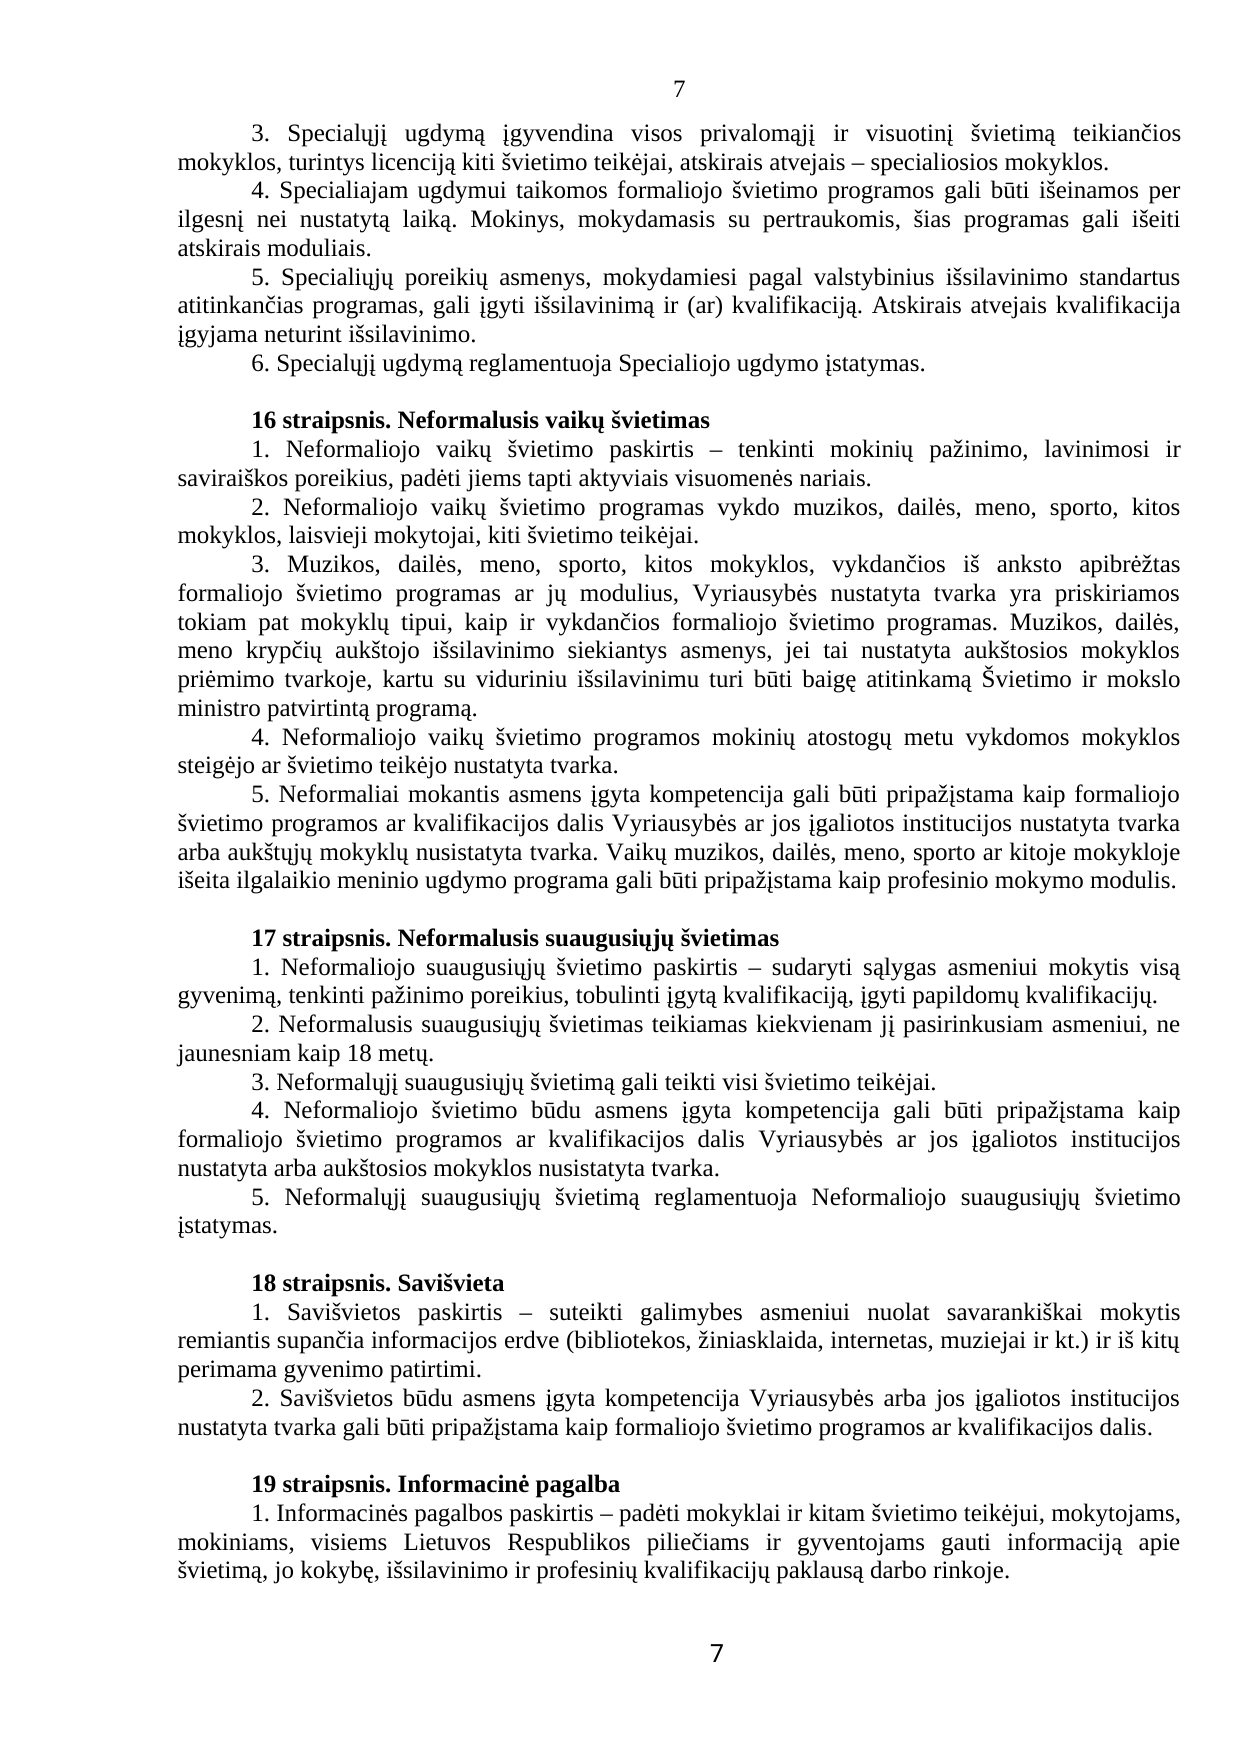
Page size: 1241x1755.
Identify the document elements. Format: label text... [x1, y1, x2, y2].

text 1. Neformaliojo suaugusiųjų švietimo paskirtis – sudaryti sąlygas asmeniui mokytis visą gyvenimą, tenkinti pažinimo poreikius, tobulinti įgytą kvalifikaciją, įgyti papildomų kvalifikacijų. [177, 952, 1181, 1009]
text 4. Neformaliojo švietimo būdu asmens įgyta kompetencija gali būti pripažįstama kaip formaliojo švietimo programos ar kvalifikacijos dalis Vyriausybės ar jos įgaliotos institucijos nustatyta arba aukštosios mokyklos nusistatyta tvarka. [177, 1096, 1181, 1182]
text 3. Neformalųjį suaugusiųjų švietimą gali teikti visi švietimo teikėjai. [177, 1067, 1181, 1096]
text 5. Neformalųjį suaugusiųjų švietimą reglamentuoja Neformaliojo suaugusiųjų švietimo įstatymas. [177, 1182, 1181, 1239]
text 16 straipsnis. Neformalusis vaikų švietimas [177, 406, 1181, 434]
text 1. Savišvietos paskirtis – suteikti galimybes asmeniui nuolat savarankiškai mokytis remiantis supančia informacijos erdve (bibliotekos, žiniasklaida, internetas, muziejai ir kt.) ir iš kitų perimama gyvenimo patirtimi. [177, 1297, 1181, 1383]
text 2. Savišvietos būdu asmens įgyta kompetencija Vyriausybės arba jos įgaliotos institucijos nustatyta tvarka gali būti pripažįstama kaip formaliojo švietimo programos ar kvalifikacijos dalis. [177, 1383, 1181, 1441]
text 19 straipsnis. Informacinė pagalba [177, 1469, 1181, 1498]
text 1. Neformaliojo vaikų švietimo paskirtis – tenkinti mokinių pažinimo, lavinimosi ir saviraiškos poreikius, padėti jiems tapti aktyviais visuomenės nariais. [177, 434, 1181, 492]
text 5. Neformaliai mokantis asmens įgyta kompetencija gali būti pripažįstama kaip formaliojo švietimo programos ar kvalifikacijos dalis Vyriausybės ar jos įgaliotos institucijos nustatyta tvarka arba aukštųjų mokyklų nusistatyta tvarka. Vaikų muzikos, dailės, meno, sporto ar kitoje mokykloje išeita ilgalaikio meninio ugdymo programa gali būti pripažįstama kaip profesinio mokymo modulis. [177, 779, 1181, 894]
text 2. Neformaliojo vaikų švietimo programas vykdo muzikos, dailės, meno, sporto, kitos mokyklos, laisvieji mokytojai, kiti švietimo teikėjai. [177, 492, 1181, 549]
text 17 straipsnis. Neformalusis suaugusiųjų švietimas [177, 923, 1181, 952]
text 4. Neformaliojo vaikų švietimo programos mokinių atostogų metu vykdomos mokyklos steigėjo ar švietimo teikėjo nustatyta tvarka. [177, 722, 1181, 779]
text 5. Specialiųjų poreikių asmenys, mokydamiesi pagal valstybinius išsilavinimo standartus atitinkančias programas, gali įgyti išsilavinimą ir (ar) kvalifikaciją. Atskirais atvejais kvalifikacija įgyjama neturint išsilavinimo. [177, 262, 1181, 348]
text 3. Muzikos, dailės, meno, sporto, kitos mokyklos, vykdančios iš anksto apibrėžtas formaliojo švietimo programas ar jų modulius, Vyriausybės nustatyta tvarka yra priskiriamos tokiam pat mokyklų tipui, kaip ir vykdančios formaliojo švietimo programas. Muzikos, dailės, meno krypčių aukštojo išsilavinimo siekiantys asmenys, jei tai nustatyta aukštosios mokyklos priėmimo tvarkoje, kartu su viduriniu išsilavinimu turi būti baigę atitinkamą Švietimo ir mokslo ministro patvirtintą programą. [177, 549, 1181, 722]
text 3. Specialųjį ugdymą įgyvendina visos privalomąjį ir visuotinį švietimą teikiančios mokyklos, turintys licenciją kiti švietimo teikėjai, atskirais atvejais – specialiosios mokyklos. [177, 118, 1181, 176]
text 1. Informacinės pagalbos paskirtis – padėti mokyklai ir kitam švietimo teikėjui, mokytojams, mokiniams, visiems Lietuvos Respublikos piliečiams ir gyventojams gauti informaciją apie švietimą, jo kokybę, išsilavinimo ir profesinių kvalifikacijų paklausą darbo rinkoje. [177, 1498, 1181, 1584]
text 6. Specialųjį ugdymą reglamentuoja Specialiojo ugdymo įstatymas. [177, 348, 1181, 377]
text 18 straipsnis. Savišvieta [177, 1268, 1181, 1297]
text 4. Specialiajam ugdymui taikomos formaliojo švietimo programos gali būti išeinamos per ilgesnį nei nustatytą laiką. Mokinys, mokydamasis su pertraukomis, šias programas gali išeiti atskirais moduliais. [177, 176, 1181, 262]
text 2. Neformalusis suaugusiųjų švietimas teikiamas kiekvienam jį pasirinkusiam asmeniui, ne jaunesniam kaip 18 metų. [177, 1009, 1181, 1067]
